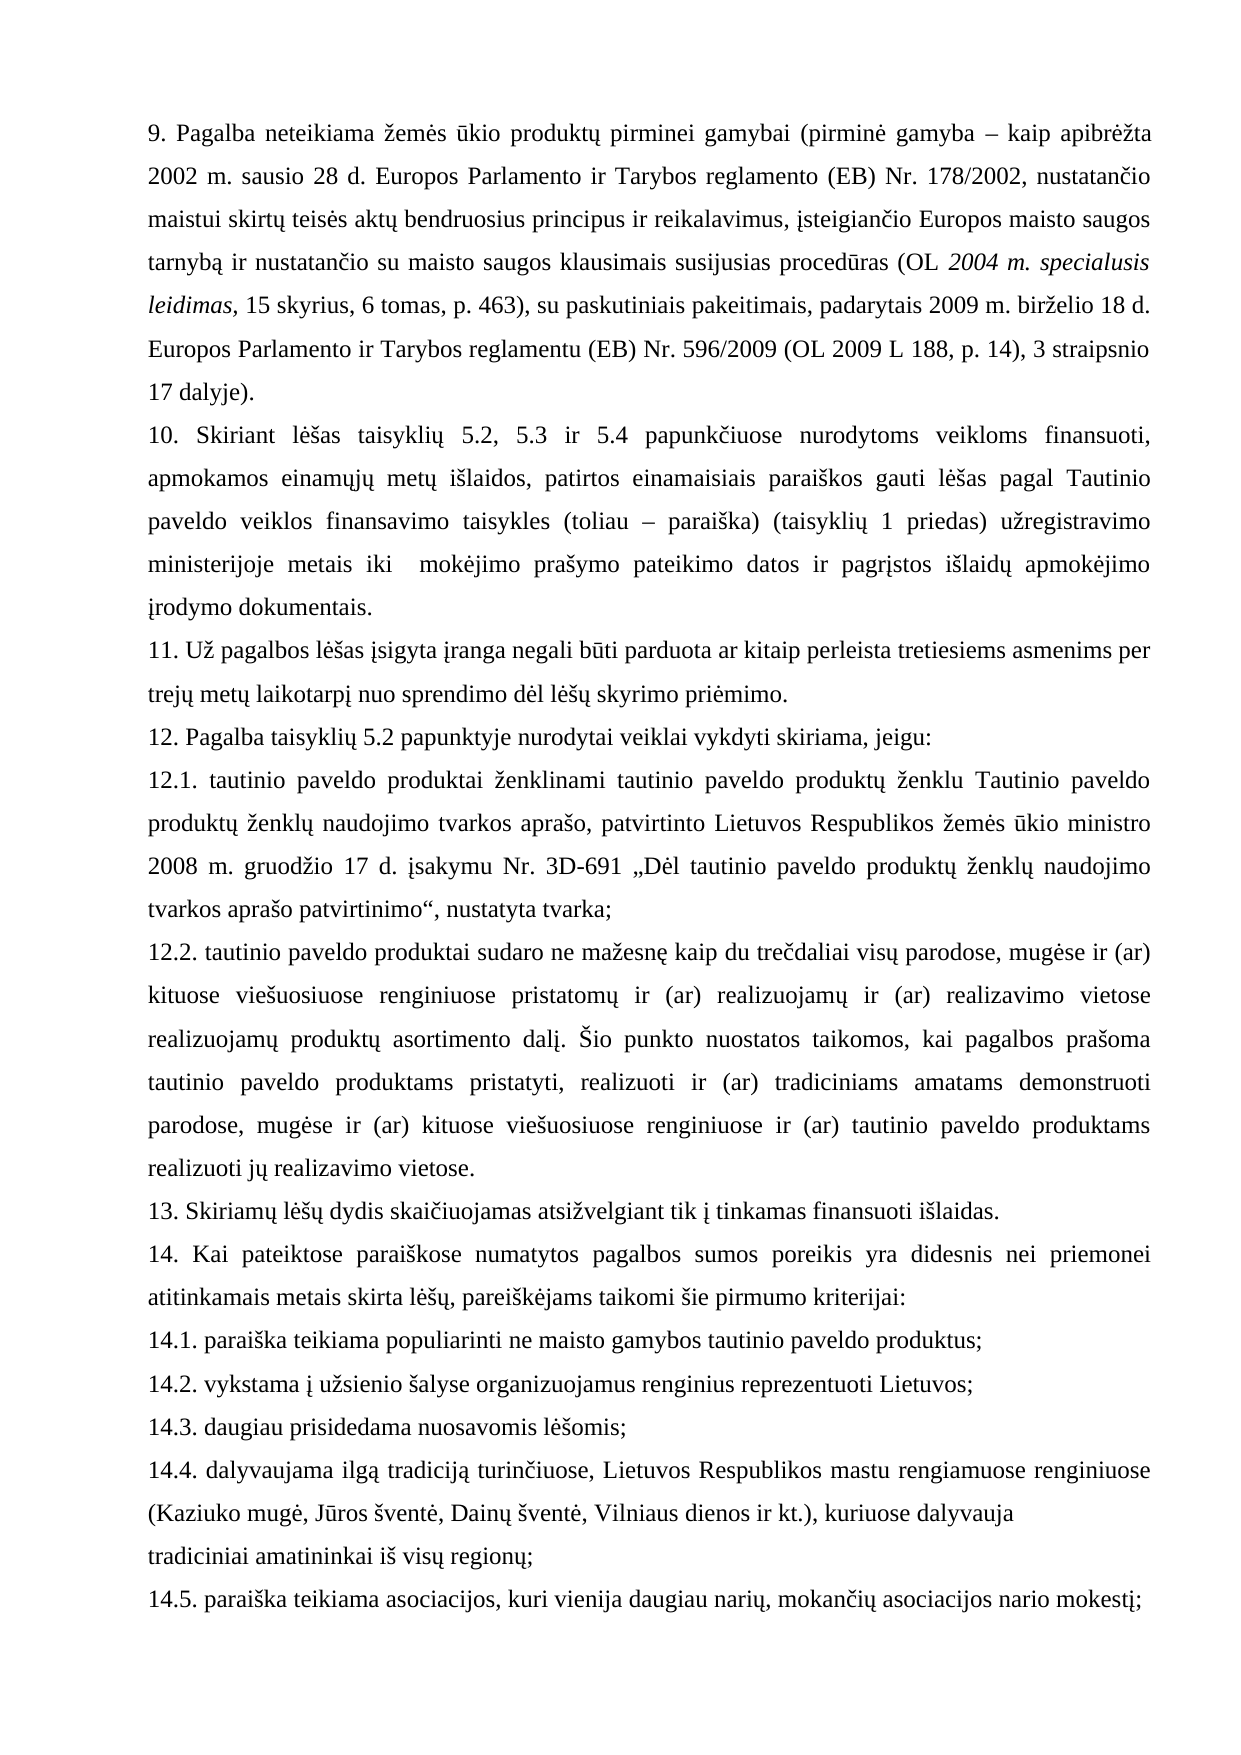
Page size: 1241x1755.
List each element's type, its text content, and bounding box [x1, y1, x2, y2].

text 13. Skiriamų lėšų dydis skaičiuojamas atsižvelgiant tik į tinkamas finansuoti išlaidas. [148, 1196, 1152, 1225]
text 14.3. daugiau prisidedama nuosavomis lėšomis; [148, 1412, 1152, 1441]
text 14. Kai pateiktose paraiškose numatytos pagalbos sumos poreikis yra didesnis nei priemonei atitinkamais metais skirta lėšų, pareiškėjams taikomi šie pirmumo kriterijai: [148, 1239, 1152, 1311]
text 12. Pagalba taisyklių 5.2 papunktyje nurodytai veiklai vykdyti skiriama, jeigu: [148, 722, 1152, 751]
text 14.5. paraiška teikiama asociacijos, kuri vienija daugiau narių, mokančių asociacijos nario mokestį; [148, 1584, 1152, 1613]
text 11. Už pagalbos lėšas įsigyta įranga negali būti parduota ar kitaip perleista tretiesiems asmenims per trejų metų laikotarpį nuo sprendimo dėl lėšų skyrimo priėmimo. [148, 636, 1152, 707]
text 9. Pagalba neteikiama žemės ūkio produktų pirminei gamybai (pirminė gamyba – kaip apibrėžta 2002 m. sausio 28 d. Europos Parlamento ir Tarybos reglamento (EB) Nr. 178/2002, nustatančio maistui skirtų teisės aktų bendruosius principus ir reikalavimus, įsteigiančio Europos maisto saugos tarnybą ir nustatančio su maisto saugos klausimais susijusias procedūras (OL 2004 m. specialusis leidimas, 15 skyrius, 6 tomas, p. 463), su paskutiniais pakeitimais, padarytais 2009 m. birželio 18 d. Europos Parlamento ir Tarybos reglamentu (EB) Nr. 596/2009 (OL 2009 L 188, p. 14), 3 straipsnio 17 dalyje). [148, 118, 1152, 406]
text 12.2. tautinio paveldo produktai sudaro ne mažesnę kaip du trečdaliai visų parodose, mugėse ir (ar) kituose viešuosiuose renginiuose pristatomų ir (ar) realizuojamų ir (ar) realizavimo vietose realizuojamų produktų asortimento dalį. Šio punkto nuostatos taikomos, kai pagalbos prašoma tautinio paveldo produktams pristatyti, realizuoti ir (ar) tradiciniams amatams demonstruoti parodose, mugėse ir (ar) kituose viešuosiuose renginiuose ir (ar) tautinio paveldo produktams realizuoti jų realizavimo vietose. [148, 937, 1152, 1182]
text 14.2. vykstama į užsienio šalyse organizuojamus renginius reprezentuoti Lietuvos; [148, 1369, 1152, 1397]
text 10. Skiriant lėšas taisyklių 5.2, 5.3 ir 5.4 papunkčiuose nurodytoms veikloms finansuoti, apmokamos einamųjų metų išlaidos, patirtos einamaisiais paraiškos gauti lėšas pagal Tautinio paveldo veiklos finansavimo taisykles (toliau – paraiška) (taisyklių 1 priedas) užregistravimo ministerijoje metais iki mokėjimo prašymo pateikimo datos ir pagrįstos išlaidų apmokėjimo įrodymo dokumentais. [148, 420, 1152, 621]
text tradiciniai amatininkai iš visų regionų; [148, 1541, 1152, 1570]
text 14.4. dalyvaujama ilgą tradiciją turinčiuose, Lietuvos Respublikos mastu rengiamuose renginiuose (Kaziuko mugė, Jūros šventė, Dainų šventė, Vilniaus dienos ir kt.), kuriuose dalyvauja [148, 1455, 1152, 1527]
text 14.1. paraiška teikiama populiarinti ne maisto gamybos tautinio paveldo produktus; [148, 1326, 1152, 1354]
text 12.1. tautinio paveldo produktai ženklinami tautinio paveldo produktų ženklu Tautinio paveldo produktų ženklų naudojimo tvarkos aprašo, patvirtinto Lietuvos Respublikos žemės ūkio ministro 2008 m. gruodžio 17 d. įsakymu Nr. 3D-691 „Dėl tautinio paveldo produktų ženklų naudojimo tvarkos aprašo patvirtinimo“, nustatyta tvarka; [148, 765, 1152, 923]
